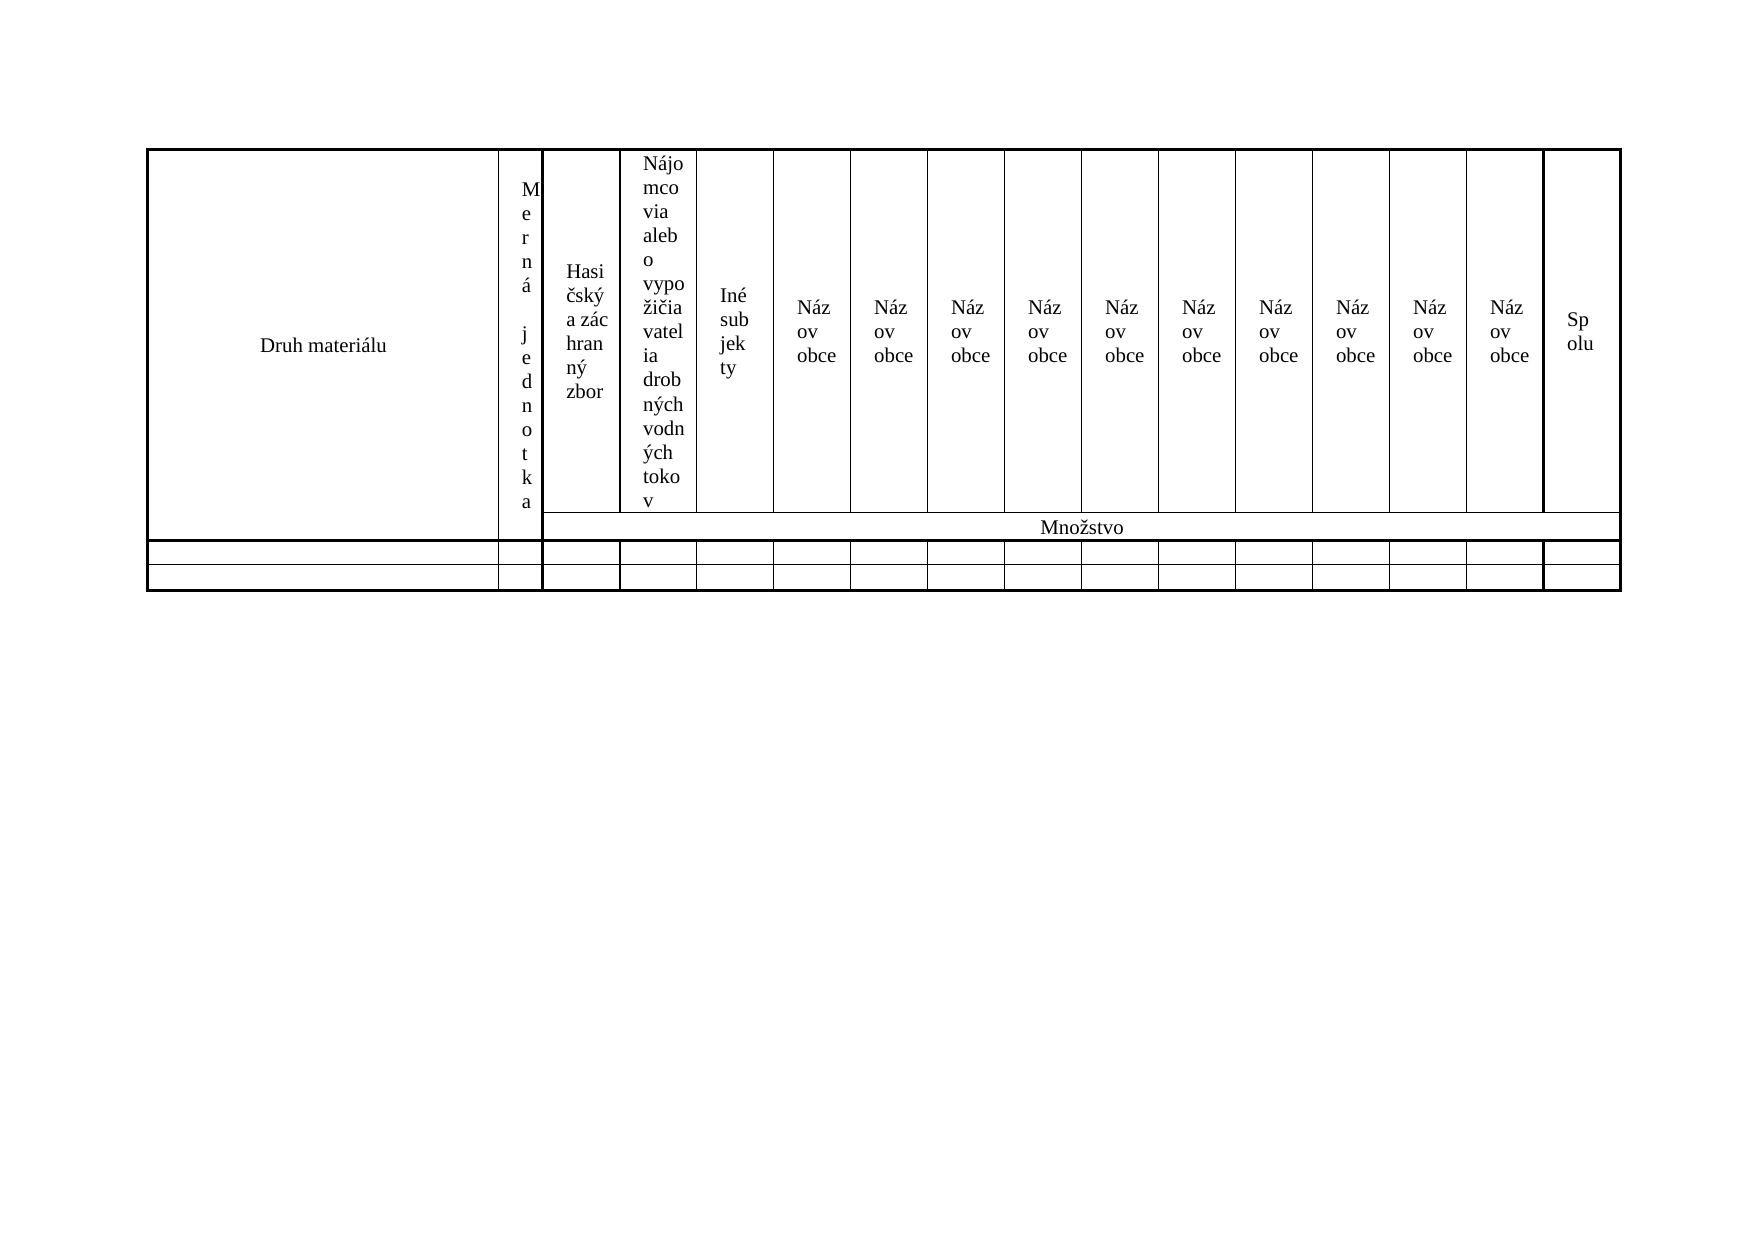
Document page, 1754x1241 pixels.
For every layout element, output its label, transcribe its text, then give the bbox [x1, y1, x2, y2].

table_header Názov obce [1159, 151, 1235, 512]
table_cell [1313, 565, 1389, 589]
table_cell [1159, 542, 1235, 564]
table_header Názov obce [1467, 151, 1542, 512]
table_header Spolu [1545, 151, 1619, 512]
table_cell [1005, 565, 1081, 589]
table_cell [621, 565, 696, 589]
table_cell [1005, 542, 1081, 564]
table_cell [1236, 542, 1312, 564]
table_header Názov obce [774, 151, 850, 512]
table_cell [1236, 565, 1312, 589]
table_cell [928, 542, 1004, 564]
table_cell [851, 565, 927, 589]
table_header Názov obce [1390, 151, 1466, 512]
table_cell [1467, 542, 1542, 564]
table_cell [1159, 565, 1235, 589]
table_header Názov obce [1236, 151, 1312, 512]
table_cell [499, 542, 541, 564]
table_header Názov obce [928, 151, 1004, 512]
table_cell [499, 565, 541, 589]
table_header Názov obce [1005, 151, 1081, 512]
table_cell [544, 542, 619, 564]
table_cell [697, 542, 773, 564]
table_cell [774, 542, 850, 564]
table_header Názov obce [1313, 151, 1389, 512]
table_cell [621, 542, 696, 564]
table_cell [1082, 565, 1158, 589]
table_cell [1082, 542, 1158, 564]
table_header Názov obce [1082, 151, 1158, 512]
table_cell [851, 542, 927, 564]
table_cell [697, 565, 773, 589]
table_cell [149, 542, 498, 564]
table_header Iné subjekty [697, 151, 773, 512]
table_cell [928, 565, 1004, 589]
table_cell [1313, 542, 1389, 564]
table_header Nájomcovia alebo vypožičiavatelia drobných vodných tokov [621, 151, 696, 512]
table_cell [1390, 565, 1466, 589]
table_header Názov obce [851, 151, 927, 512]
table_cell [1467, 565, 1542, 589]
table_header Merná jednotka [499, 151, 541, 539]
table_cell [149, 565, 498, 589]
table_cell Množstvo [544, 513, 1619, 539]
table_cell [1545, 565, 1619, 589]
table_header Druh materiálu [149, 151, 498, 539]
table_header Hasičský a záchranný zbor [544, 151, 619, 512]
table_cell [1390, 542, 1466, 564]
table_cell [544, 565, 619, 589]
table_cell [774, 565, 850, 589]
table_cell [1545, 542, 1619, 564]
